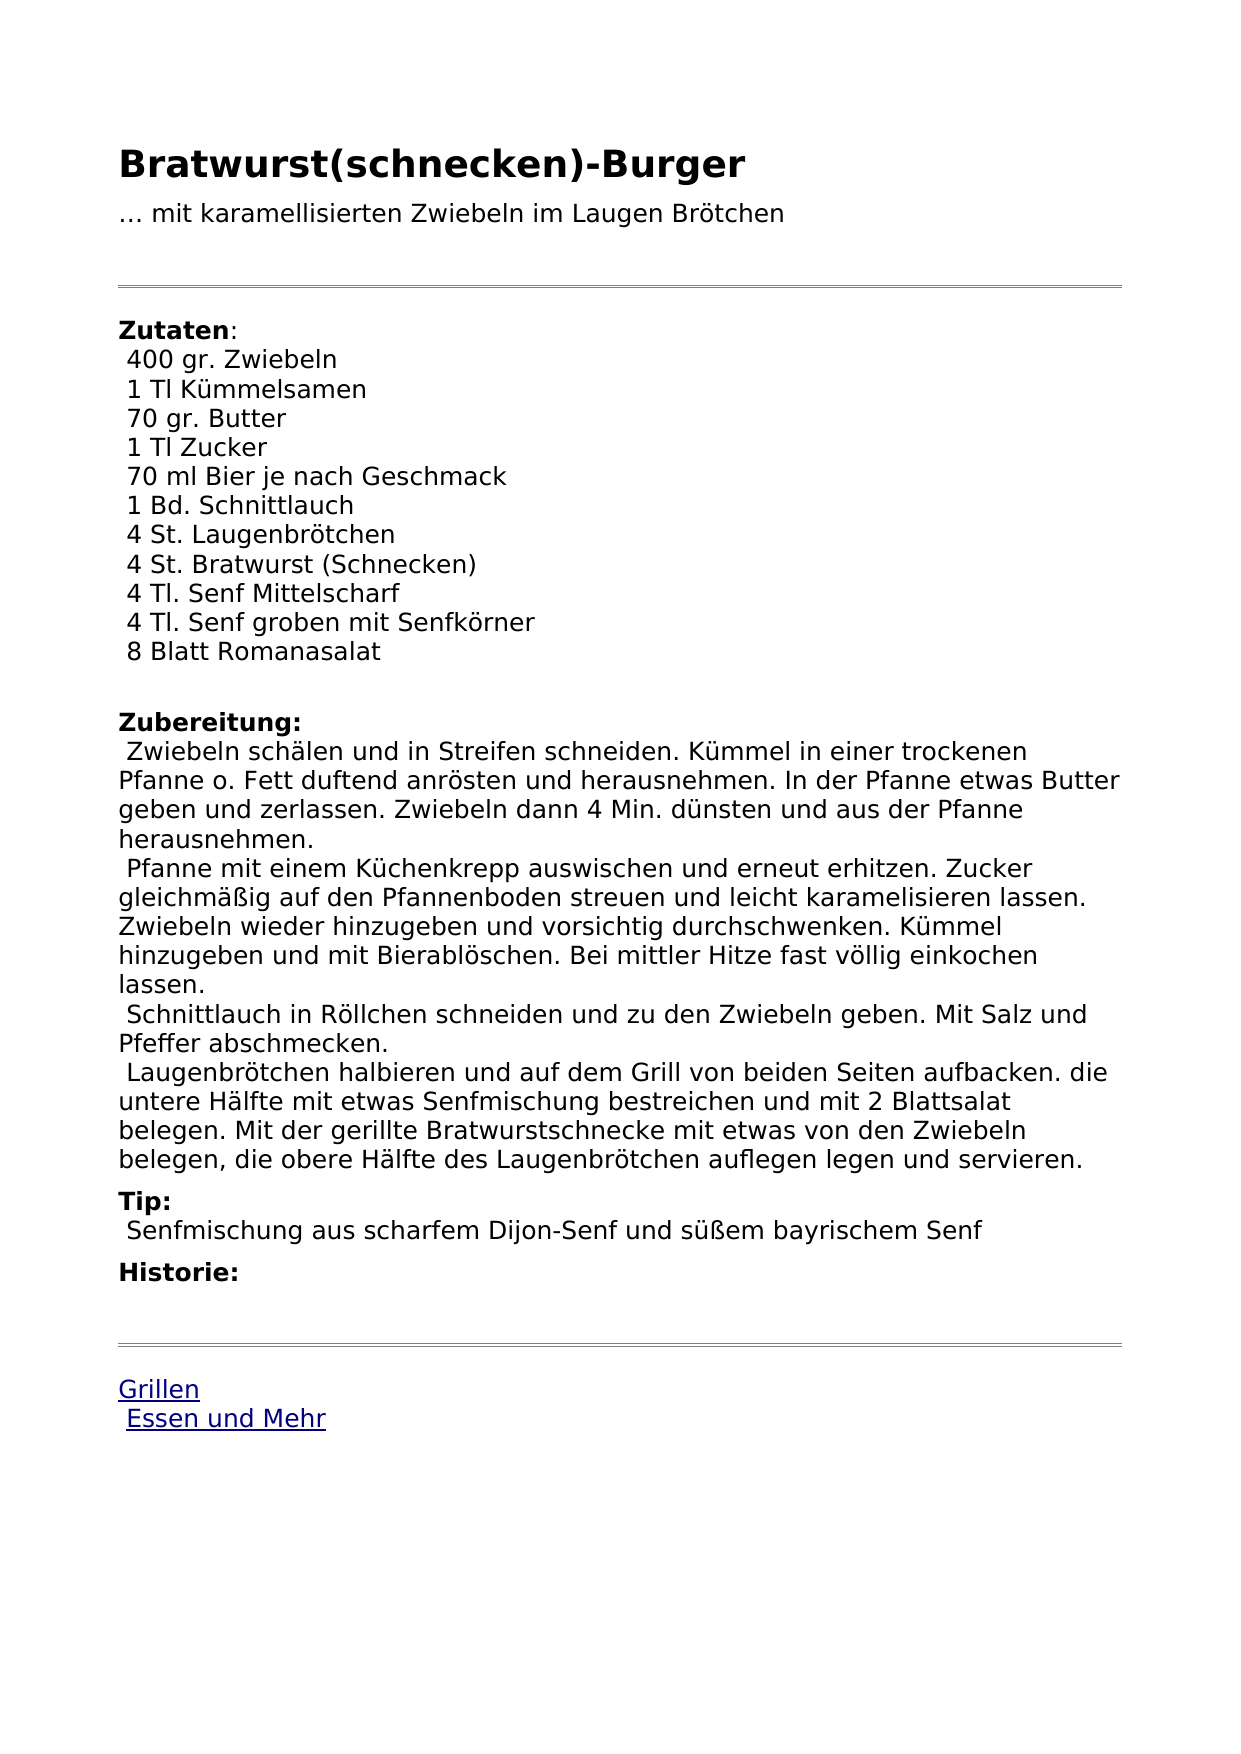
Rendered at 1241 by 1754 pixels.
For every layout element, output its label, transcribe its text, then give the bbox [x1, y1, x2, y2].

text Zutaten: 400 gr. Zwiebeln 1 Tl Kümmelsamen 70 gr. Butter 1 Tl Zucker 70 ml Bier je nach Geschmack 1 Bd. Schnittlauch 4 St. Laugenbrötchen 4 St. Bratwurst (Schnecken) 4 Tl. Senf Mittelscharf 4 Tl. Senf groben mit Senfkörner 8 Blatt Romanasalat [118, 316, 1122, 696]
text Grillen Essen und Mehr [118, 1375, 1122, 1434]
text Historie: [118, 1258, 1122, 1316]
text Tip: Senfmischung aus scharfem Dijon-Senf und süßem bayrischem Senf [118, 1187, 1122, 1246]
text Zubereitung: Zwiebeln schälen und in Streifen schneiden. Kümmel in einer trockenen Pfanne o. Fett duftend anrösten und herausnehmen. In der Pfanne etwas Butter geben und zerlassen. Zwiebeln dann 4 Min. dünsten und aus der Pfanne herausnehmen. Pfanne mit einem Küchenkrepp auswischen und erneut erhitzen. Zucker gleichmäßig auf den Pfannenboden streuen und leicht karamelisieren lassen. Zwiebeln wieder hinzugeben und vorsichtig durchschwenken. Kümmel hinzugeben und mit Bierablöschen. Bei mittler Hitze fast völlig einkochen lassen. Schnittlauch in Röllchen schneiden und zu den Zwiebeln geben. Mit Salz und Pfeffer abschmecken. Laugenbrötchen halbieren und auf dem Grill von beiden Seiten aufbacken. die untere Hälfte mit etwas Senfmischung bestreichen und mit 2 Blattsalat belegen. Mit der gerillte Bratwurstschnecke mit etwas von den Zwiebeln belegen, die obere Hälfte des Laugenbrötchen auflegen legen und servieren. [118, 708, 1122, 1175]
text … mit karamellisierten Zwiebeln im Laugen Brötchen [118, 199, 1122, 258]
subtitle Bratwurst(schnecken)-Burger [118, 143, 1122, 187]
